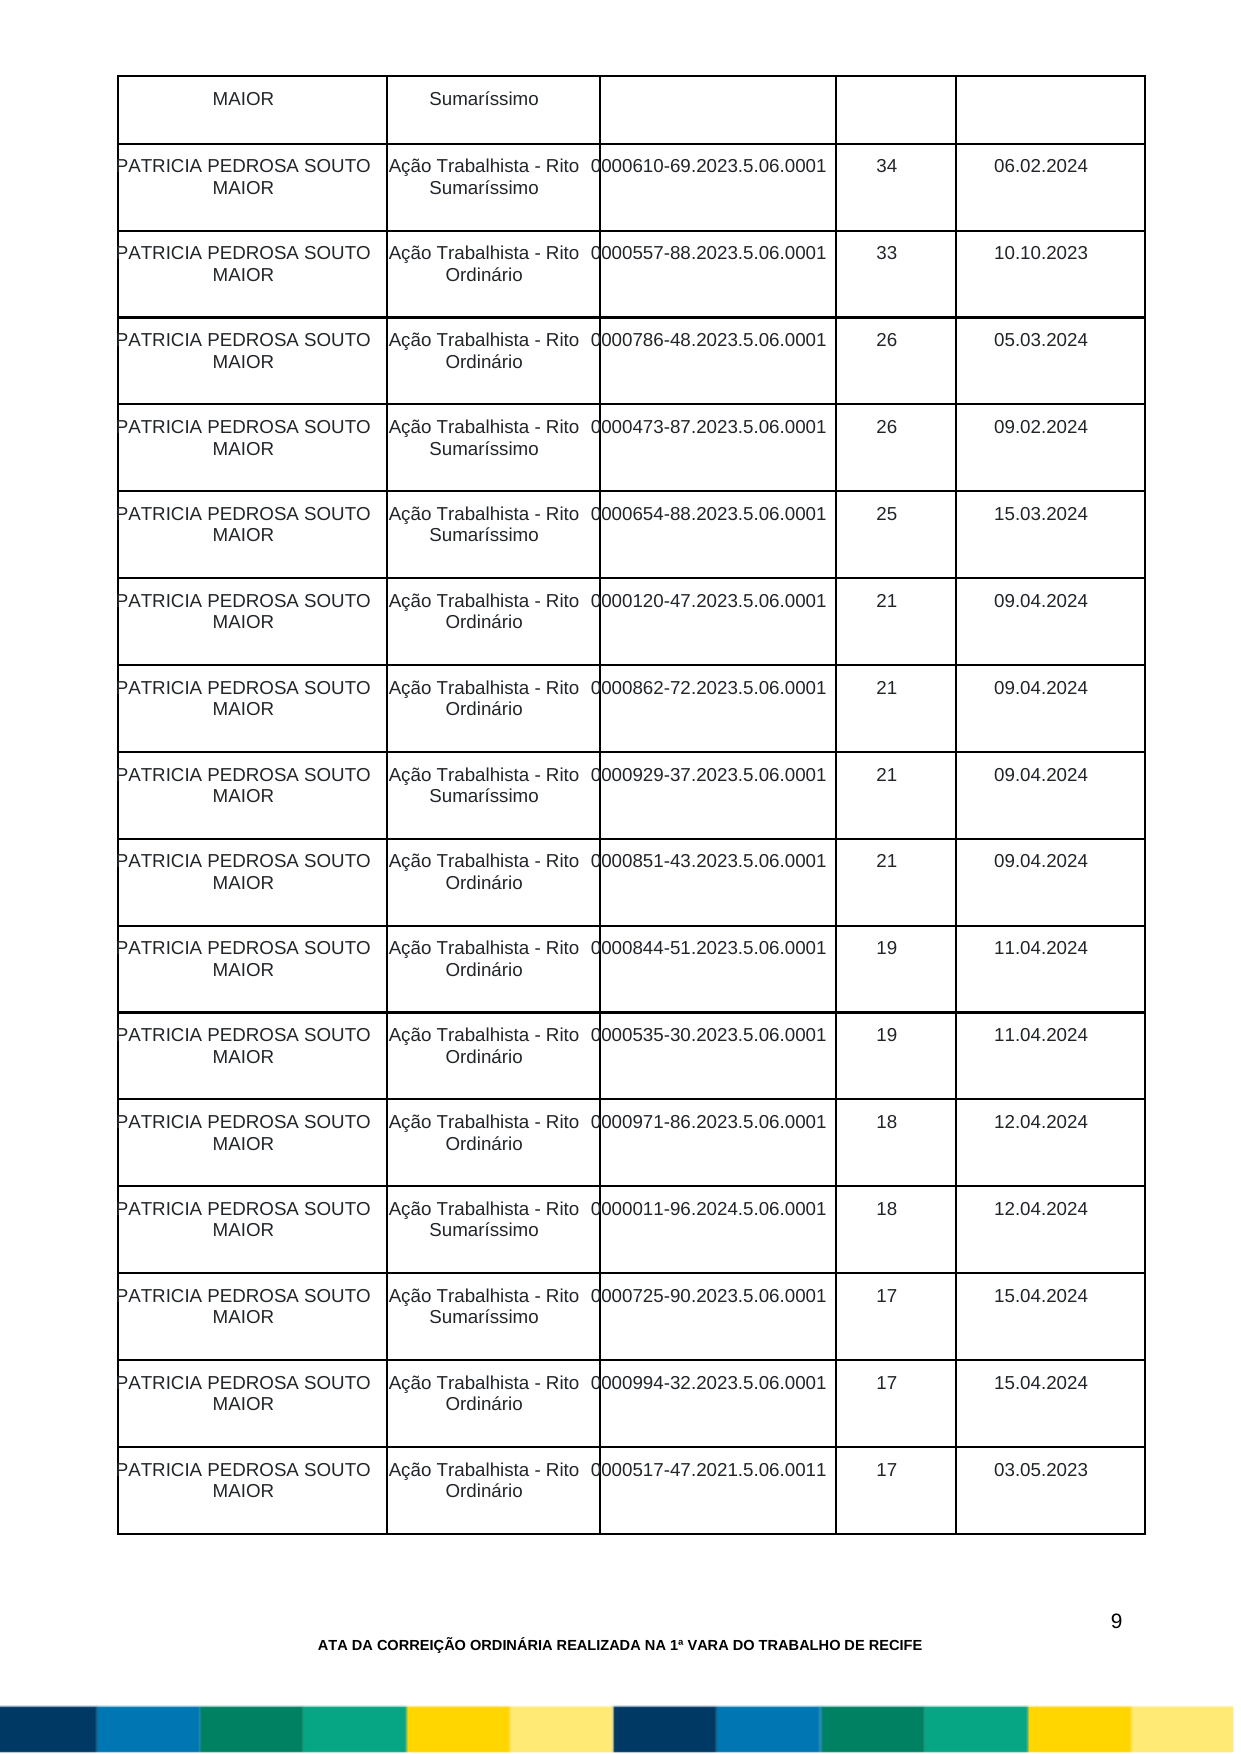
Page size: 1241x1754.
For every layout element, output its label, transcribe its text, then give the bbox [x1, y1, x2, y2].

table_cell 0000725-90.2023.5.06.0001 [601, 1274, 835, 1359]
table_cell PATRICIA PEDROSA SOUTO MAIOR [119, 77, 386, 143]
table_cell 0000786-48.2023.5.06.0001 [601, 319, 835, 403]
table_cell Ação Trabalhista - Rito Sumaríssimo [388, 1187, 599, 1272]
table_cell 0000971-86.2023.5.06.0001 [601, 1100, 835, 1185]
table_cell 0000844-51.2023.5.06.0001 [601, 927, 835, 1011]
table_cell 17 [837, 1274, 955, 1359]
table_cell 0000994-32.2023.5.06.0001 [601, 1361, 835, 1446]
table_cell 0000610-69.2023.5.06.0001 [601, 145, 835, 229]
table_cell 15.04.2024 [957, 1274, 1144, 1359]
table_cell 0000654-88.2023.5.06.0001 [601, 492, 835, 577]
table_cell 0000862-72.2023.5.06.0001 [601, 666, 835, 751]
table_cell 0000612-39.2023.5.06.0001 [601, 77, 835, 143]
table_cell 21 [837, 666, 955, 751]
table_cell Ação Trabalhista - Rito Ordinário [388, 579, 599, 664]
table_cell 10.10.2023 [957, 232, 1144, 316]
table_cell PATRICIA PEDROSA SOUTO MAIOR [119, 1187, 386, 1272]
table_cell Ação Trabalhista - Rito Sumaríssimo [388, 492, 599, 577]
table_cell PATRICIA PEDROSA SOUTO MAIOR [119, 319, 386, 403]
table_cell PATRICIA PEDROSA SOUTO MAIOR [119, 927, 386, 1011]
table_cell 09.02.2024 [957, 405, 1144, 490]
table_cell Ação Trabalhista - Rito Sumaríssimo [388, 753, 599, 838]
table_cell Ação Trabalhista - Rito Sumaríssimo [388, 405, 599, 490]
table_cell PATRICIA PEDROSA SOUTO MAIOR [119, 840, 386, 924]
table_cell 25 [837, 492, 955, 577]
table_cell 18 [837, 1187, 955, 1272]
table_cell Ação Trabalhista - Rito Ordinário [388, 1361, 599, 1446]
table_cell 03.05.2023 [957, 1448, 1144, 1533]
table_cell Ação Trabalhista - Rito Ordinário [388, 1448, 599, 1533]
table_cell PATRICIA PEDROSA SOUTO MAIOR [119, 1274, 386, 1359]
table_cell 06.02.2024 [957, 145, 1144, 229]
table_cell PATRICIA PEDROSA SOUTO MAIOR [119, 232, 386, 316]
table_cell 0000557-88.2023.5.06.0001 [601, 232, 835, 316]
table_cell 33 [837, 232, 955, 316]
table_cell 09.04.2024 [957, 579, 1144, 664]
table_cell Ação Trabalhista - Rito Sumaríssimo [388, 145, 599, 229]
table_cell 17 [837, 1361, 955, 1446]
table_cell Ação Trabalhista - Rito Ordinário [388, 319, 599, 403]
table_cell Ação Trabalhista - Rito Ordinário [388, 232, 599, 316]
table_cell PATRICIA PEDROSA SOUTO MAIOR [119, 1014, 386, 1098]
table_cell 0000517-47.2021.5.06.0011 [601, 1448, 835, 1533]
table_cell 21 [837, 579, 955, 664]
table_cell 21 [837, 753, 955, 838]
table_cell PATRICIA PEDROSA SOUTO MAIOR [119, 405, 386, 490]
table_cell 19 [837, 927, 955, 1011]
table_cell Ação Trabalhista - Rito Ordinário [388, 927, 599, 1011]
table_cell 11.04.2024 [957, 1014, 1144, 1098]
table_cell PATRICIA PEDROSA SOUTO MAIOR [119, 492, 386, 577]
table_cell 09.04.2024 [957, 840, 1144, 924]
table_cell 15.03.2024 [957, 492, 1144, 577]
table_cell Ação Trabalhista - Rito Ordinário [388, 840, 599, 924]
table_cell PATRICIA PEDROSA SOUTO MAIOR [119, 753, 386, 838]
table_cell 12.04.2024 [957, 1187, 1144, 1272]
table_cell 15.04.2024 [957, 1361, 1144, 1446]
table_cell 12.04.2024 [957, 1100, 1144, 1185]
table_cell [837, 77, 955, 143]
table_cell 11.04.2024 [957, 927, 1144, 1011]
table_cell 0000851-43.2023.5.06.0001 [601, 840, 835, 924]
table_cell PATRICIA PEDROSA SOUTO MAIOR [119, 145, 386, 229]
table_cell Ação Trabalhista - Rito Ordinário [388, 1100, 599, 1185]
table_cell 26 [837, 319, 955, 403]
table_cell 34 [837, 145, 955, 229]
table_cell 09.04.2024 [957, 666, 1144, 751]
table_cell 21 [837, 840, 955, 924]
table_cell Ação Trabalhista - Rito Ordinário [388, 1014, 599, 1098]
table_cell PATRICIA PEDROSA SOUTO MAIOR [119, 666, 386, 751]
table_cell 0000120-47.2023.5.06.0001 [601, 579, 835, 664]
table_cell 0000011-96.2024.5.06.0001 [601, 1187, 835, 1272]
table_cell 0000473-87.2023.5.06.0001 [601, 405, 835, 490]
table_cell 17 [837, 1448, 955, 1533]
table_cell 0000929-37.2023.5.06.0001 [601, 753, 835, 838]
table_cell PATRICIA PEDROSA SOUTO MAIOR [119, 1361, 386, 1446]
table_cell Ação Trabalhista - Rito Sumaríssimo [388, 1274, 599, 1359]
table_cell 26 [837, 405, 955, 490]
table_cell Ação Trabalhista - Rito Ordinário [388, 666, 599, 751]
table_cell PATRICIA PEDROSA SOUTO MAIOR [119, 1100, 386, 1185]
table_cell 19 [837, 1014, 955, 1098]
table_cell [957, 77, 1144, 143]
table_cell PATRICIA PEDROSA SOUTO MAIOR [119, 1448, 386, 1533]
table_cell PATRICIA PEDROSA SOUTO MAIOR [119, 579, 386, 664]
table_cell 0000535-30.2023.5.06.0001 [601, 1014, 835, 1098]
table_cell 18 [837, 1100, 955, 1185]
table_cell 05.03.2024 [957, 319, 1144, 403]
table_cell Ação Trabalhista - Rito Sumaríssimo [388, 77, 599, 143]
table_cell 09.04.2024 [957, 753, 1144, 838]
